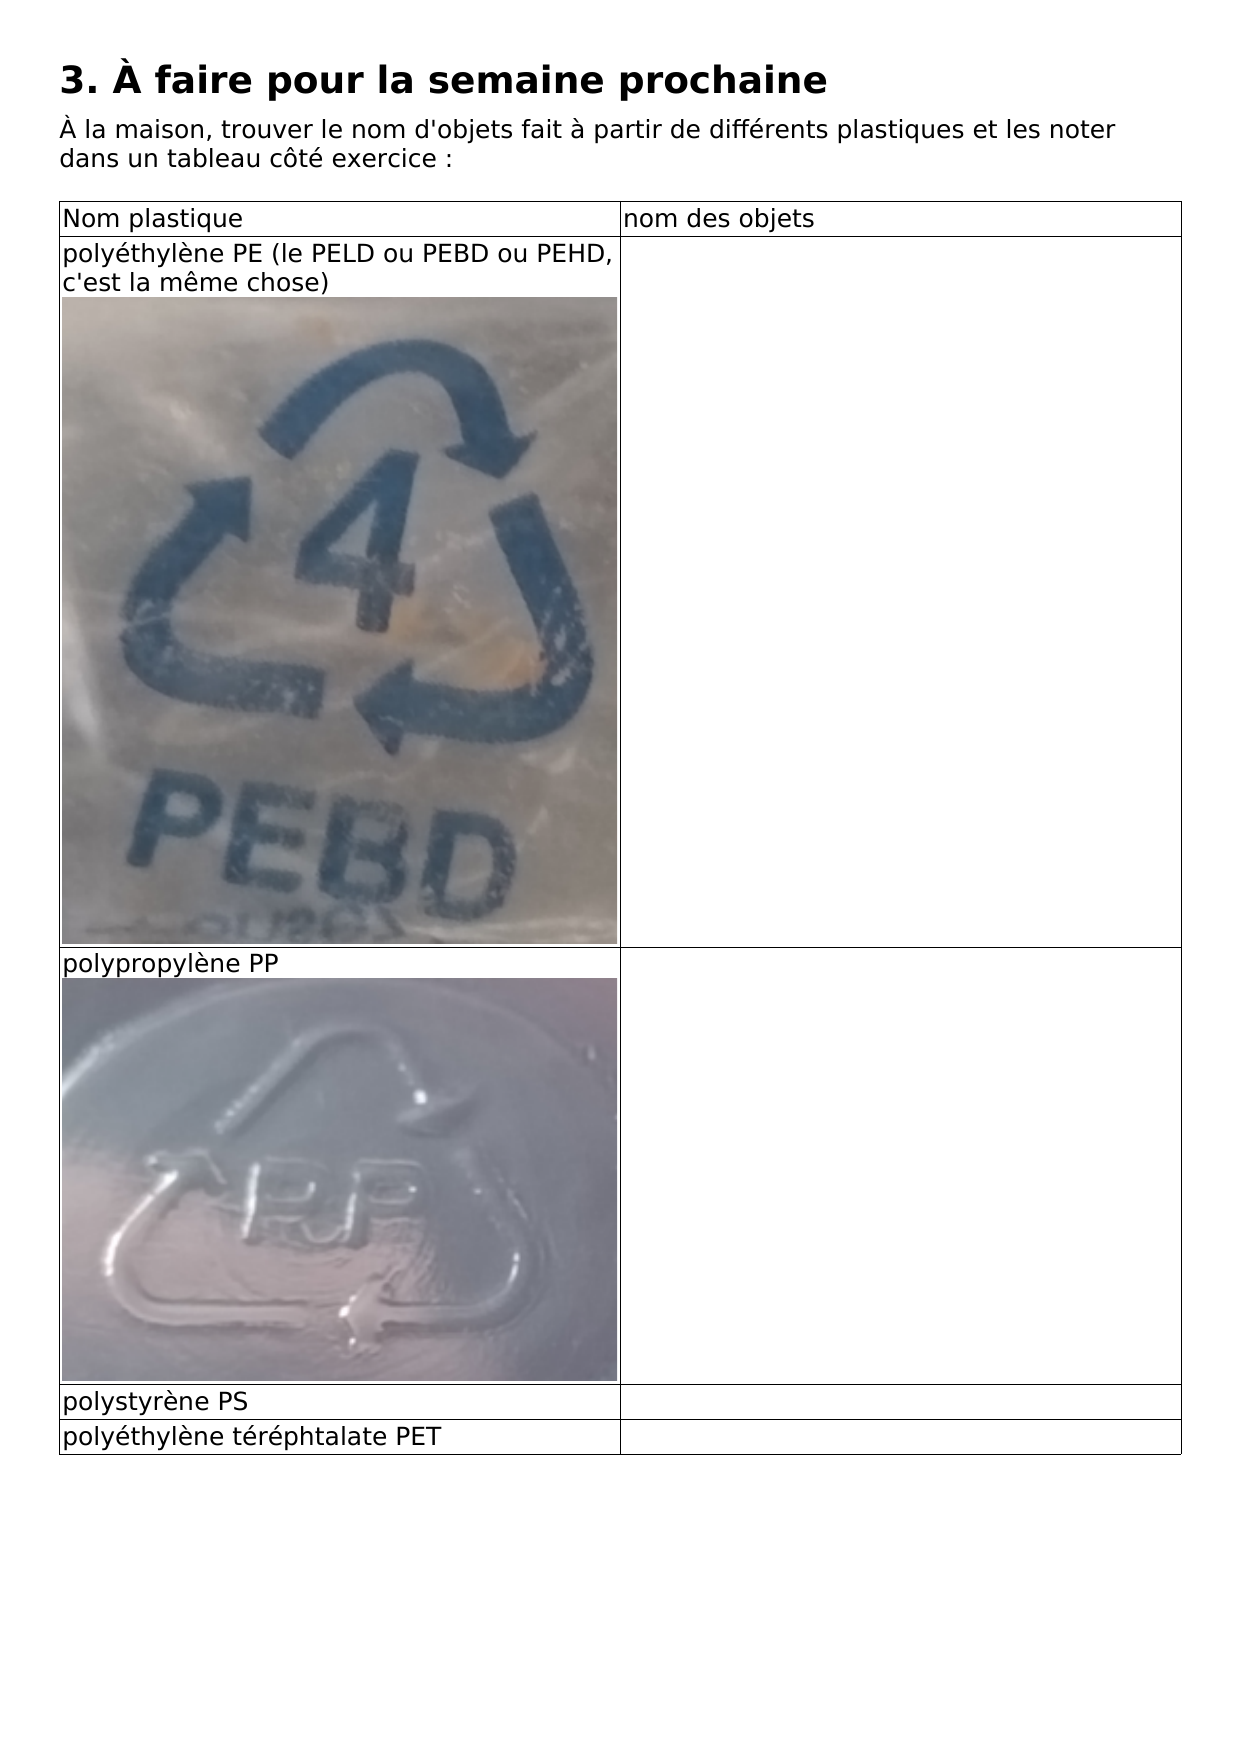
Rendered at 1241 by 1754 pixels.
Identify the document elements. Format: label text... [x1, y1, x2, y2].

table_cell [621, 948, 1181, 1384]
picture [62, 297, 618, 944]
table_header nom des objets [621, 202, 1181, 236]
text À la maison, trouver le nom d'objets fait à partir de différents plastiques et les noter dans un tableau côté exercice : [59, 115, 1181, 173]
table_cell polyéthylène PE (le PELD ou PEBD ou PEHD, c'est la même chose) [60, 237, 620, 947]
table_cell polyéthylène téréphtalate PET [60, 1420, 620, 1454]
table_cell polystyrène PS [60, 1385, 620, 1419]
table_cell [621, 1420, 1181, 1454]
table_cell polypropylène PP [60, 948, 620, 1384]
table_cell [621, 237, 1181, 947]
picture [62, 978, 618, 1381]
subtitle 3. À faire pour la semaine prochaine [59, 59, 1181, 103]
table_cell [621, 1385, 1181, 1419]
table_header Nom plastique [60, 202, 620, 236]
